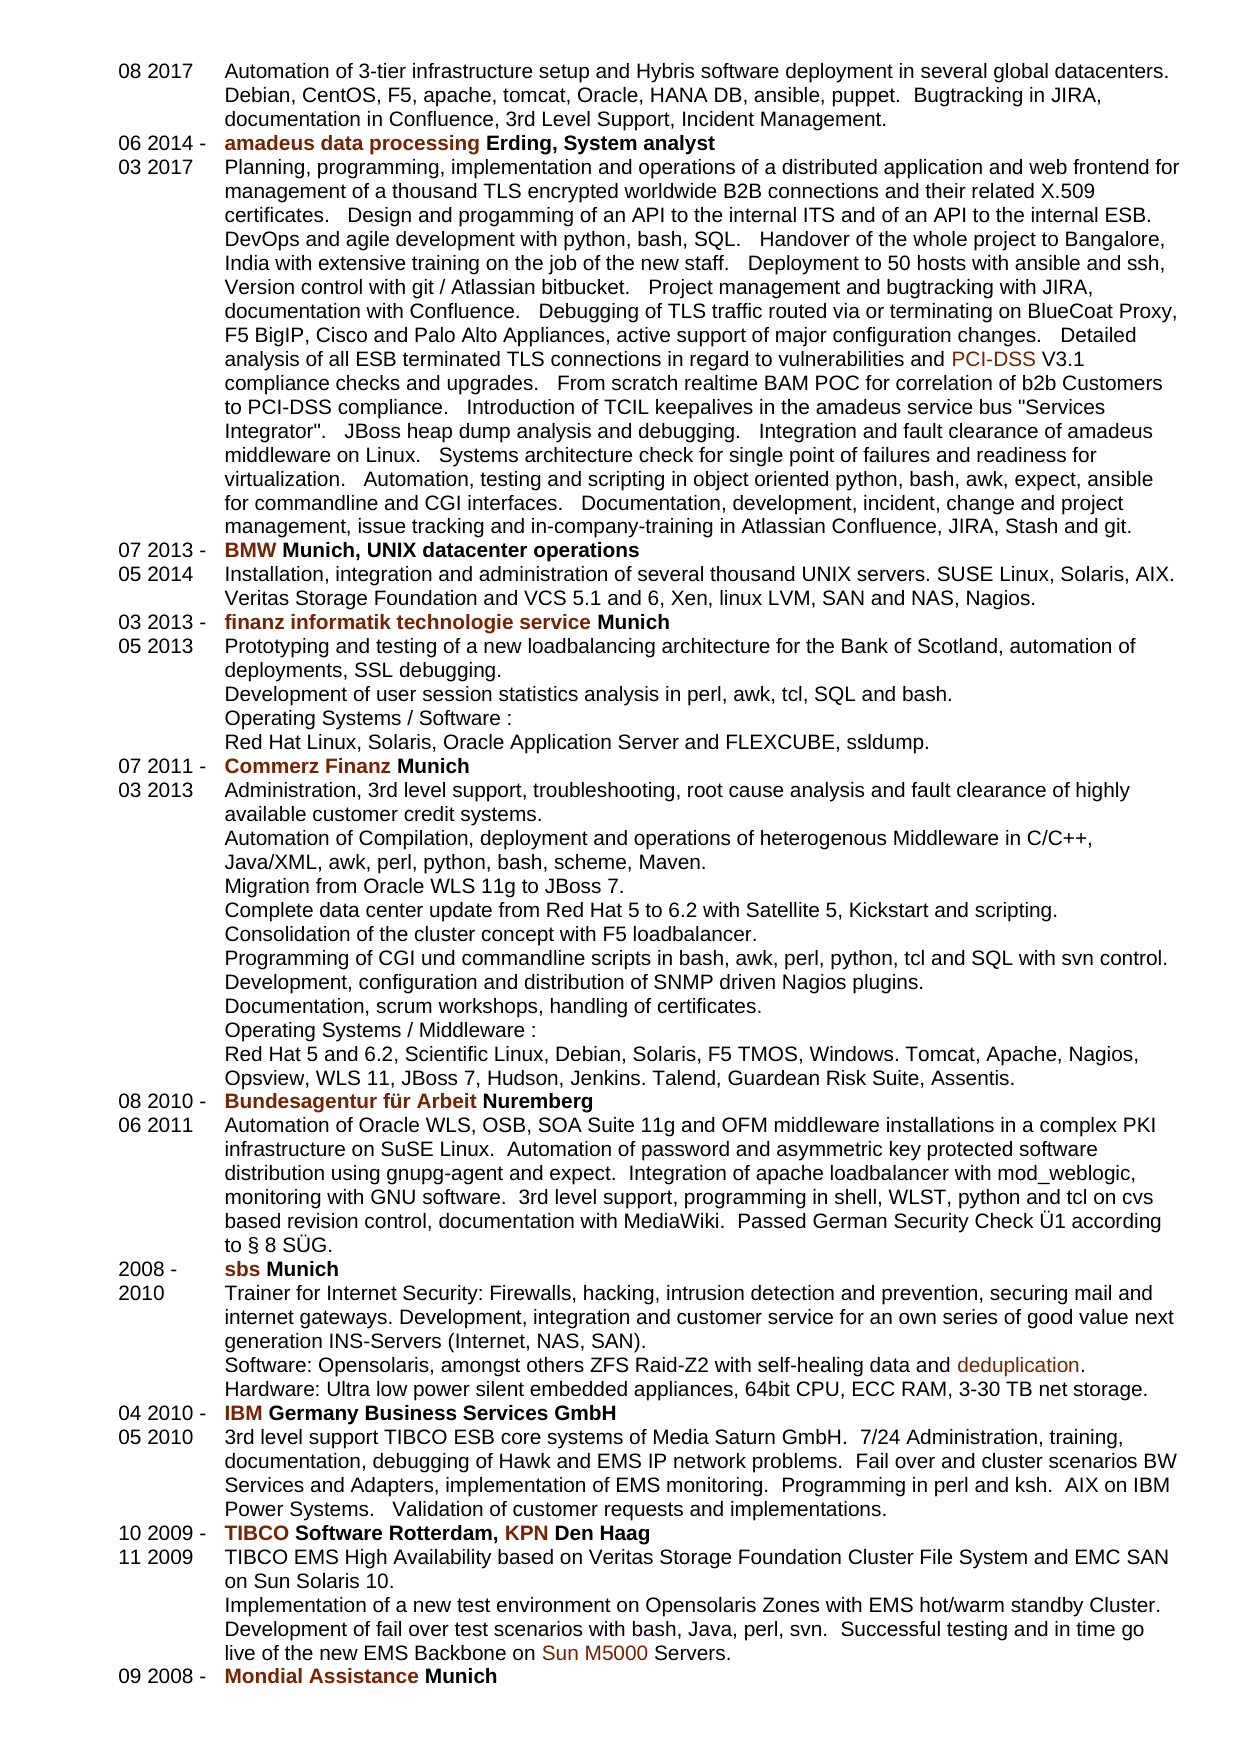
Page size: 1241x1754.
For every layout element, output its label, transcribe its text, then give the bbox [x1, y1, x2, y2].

table_cell 07 2013 - 05 2014 [118, 538, 224, 610]
table_cell 04 2010 - 05 2010 [118, 1401, 224, 1521]
table_cell 06 2014 - 03 2017 [118, 131, 224, 538]
table_cell 03 2013 - 05 2013 [118, 610, 224, 754]
table_cell Bundesagentur für Arbeit Nuremberg Automation of Oracle WLS, OSB, SOA Suite 11g and OFM middleware installations in a complex PKI infrastructure on SuSE Linux. Automation of password and asymmetric key protected software distribution using gnupg-agent and expect. Integration of apache loadbalancer with mod_weblogic, monitoring with GNU software. 3rd level support, programming in shell, WLST, python and tcl on cvs based revision control, documentation with MediaWiki. Passed German Security Check Ü1 according to § 8 SÜG. [224, 1089, 1181, 1257]
table_cell Automation of 3-tier infrastructure setup and Hybris software deployment in several global datacenters. Debian, CentOS, F5, apache, tomcat, Oracle, HANA DB, ansible, puppet. Bugtracking in JIRA, documentation in Confluence, 3rd Level Support, Incident Management. [224, 59, 1181, 131]
table_cell Mondial Assistance Munich [224, 1664, 1181, 1688]
table_cell 10 2009 - 11 2009 [118, 1521, 224, 1664]
table_cell 09 2008 [118, 1664, 224, 1688]
table_cell 07 2011 - 03 2013 [118, 754, 224, 1089]
table_cell Commerz Finanz Munich Administration, 3rd level support, troubleshooting, root cause analysis and fault clearance of highly available customer credit systems. Automation of Compilation, deployment and operations of heterogenous Middleware in C/C++, Java/XML, awk, perl, python, bash, scheme, Maven. Migration from Oracle WLS 11g to JBoss 7. Complete data center update from Red Hat 5 to 6.2 with Satellite 5, Kickstart and scripting. Consolidation of the cluster concept with F5 loadbalancer. Programming of CGI und commandline scripts in bash, awk, perl, python, tcl and SQL with svn control. Development, configuration and distribution of SNMP driven Nagios plugins. Documentation, scrum workshops, handling of certificates. Operating Systems / Middleware : Red Hat 5 and 6.2, Scientific Linux, Debian, Solaris, F5 TMOS, Windows. Tomcat, Apache, Nagios, Opsview, WLS 11, JBoss 7, Hudson, Jenkins. Talend, Guardean Risk Suite, Assentis. [224, 754, 1181, 1089]
table_cell amadeus data processing Erding, System analyst Planning, programming, implementation and operations of a distributed application and web frontend for management of a thousand TLS encrypted worldwide B2B connections and their related X.509 certificates. Design and progamming of an API to the internal ITS and of an API to the internal ESB. DevOps and agile development with python, bash, SQL. Handover of the whole project to Bangalore, India with extensive training on the job of the new staff. Deployment to 50 hosts with ansible and ssh, Version control with git / Atlassian bitbucket. Project management and bugtracking with JIRA, documentation with Confluence. Debugging of TLS traffic routed via or terminating on BlueCoat Proxy, F5 BigIP, Cisco and Palo Alto Appliances, active support of major configuration changes. Detailed analysis of all ESB terminated TLS connections in regard to vulnerabilities and PCI-DSS V3.1 compliance checks and upgrades. From scratch realtime BAM POC for correlation of b2b Customers to PCI-DSS compliance. Introduction of TCIL keepalives in the amadeus service bus "Services Integrator". JBoss heap dump analysis and debugging. Integration and fault clearance of amadeus middleware on Linux. Systems architecture check for single point of failures and readiness for virtualization. Automation, testing and scripting in object oriented python, bash, awk, expect, ansible for commandline and CGI interfaces. Documentation, development, incident, change and project management, issue tracking and in-company-training in Atlassian Confluence, JIRA, Stash and git. [224, 131, 1181, 538]
table_cell sbs Munich Trainer for Internet Security: Firewalls, hacking, intrusion detection and prevention, securing mail and internet gateways. Development, integration and customer service for an own series of good value next generation INS-Servers (Internet, NAS, SAN). Software: Opensolaris, amongst others ZFS Raid-Z2 with self-healing data and deduplication. Hardware: Ultra low power silent embedded appliances, 64bit CPU, ECC RAM, 3-30 TB net storage. [224, 1257, 1181, 1401]
table_cell - 08 2017 [118, 59, 224, 131]
table_cell IBM Germany Business Services GmbH 3rd level support TIBCO ESB core systems of Media Saturn GmbH. 7/24 Administration, training, documentation, debugging of Hawk and EMS IP network problems. Fail over and cluster scenarios BW Services and Adapters, implementation of EMS monitoring. Programming in perl and ksh. AIX on IBM Power Systems. Validation of customer requests and implementations. [224, 1401, 1181, 1521]
table_cell BMW Munich, UNIX datacenter operations Installation, integration and administration of several thousand UNIX servers. SUSE Linux, Solaris, AIX. Veritas Storage Foundation and VCS 5.1 and 6, Xen, linux LVM, SAN and NAS, Nagios. [224, 538, 1181, 610]
table_cell TIBCO Software Rotterdam, KPN Den Haag TIBCO EMS High Availability based on Veritas Storage Foundation Cluster File System and EMC SAN on Sun Solaris 10. Implementation of a new test environment on Opensolaris Zones with EMS hot/warm standby Cluster. Development of fail over test scenarios with bash, Java, perl, svn. Successful testing and in time go live of the new EMS Backbone on Sun M5000 Servers. [224, 1521, 1181, 1664]
table_cell finanz informatik technologie service Munich Prototyping and testing of a new loadbalancing architecture for the Bank of Scotland, automation of deployments, SSL debugging. Development of user session statistics analysis in perl, awk, tcl, SQL and bash. Operating Systems / Software : Red Hat Linux, Solaris, Oracle Application Server and FLEXCUBE, ssldump. [224, 610, 1181, 754]
table_cell 08 2010 - 06 2011 [118, 1089, 224, 1257]
table_cell 2008 - 2010 [118, 1257, 224, 1401]
